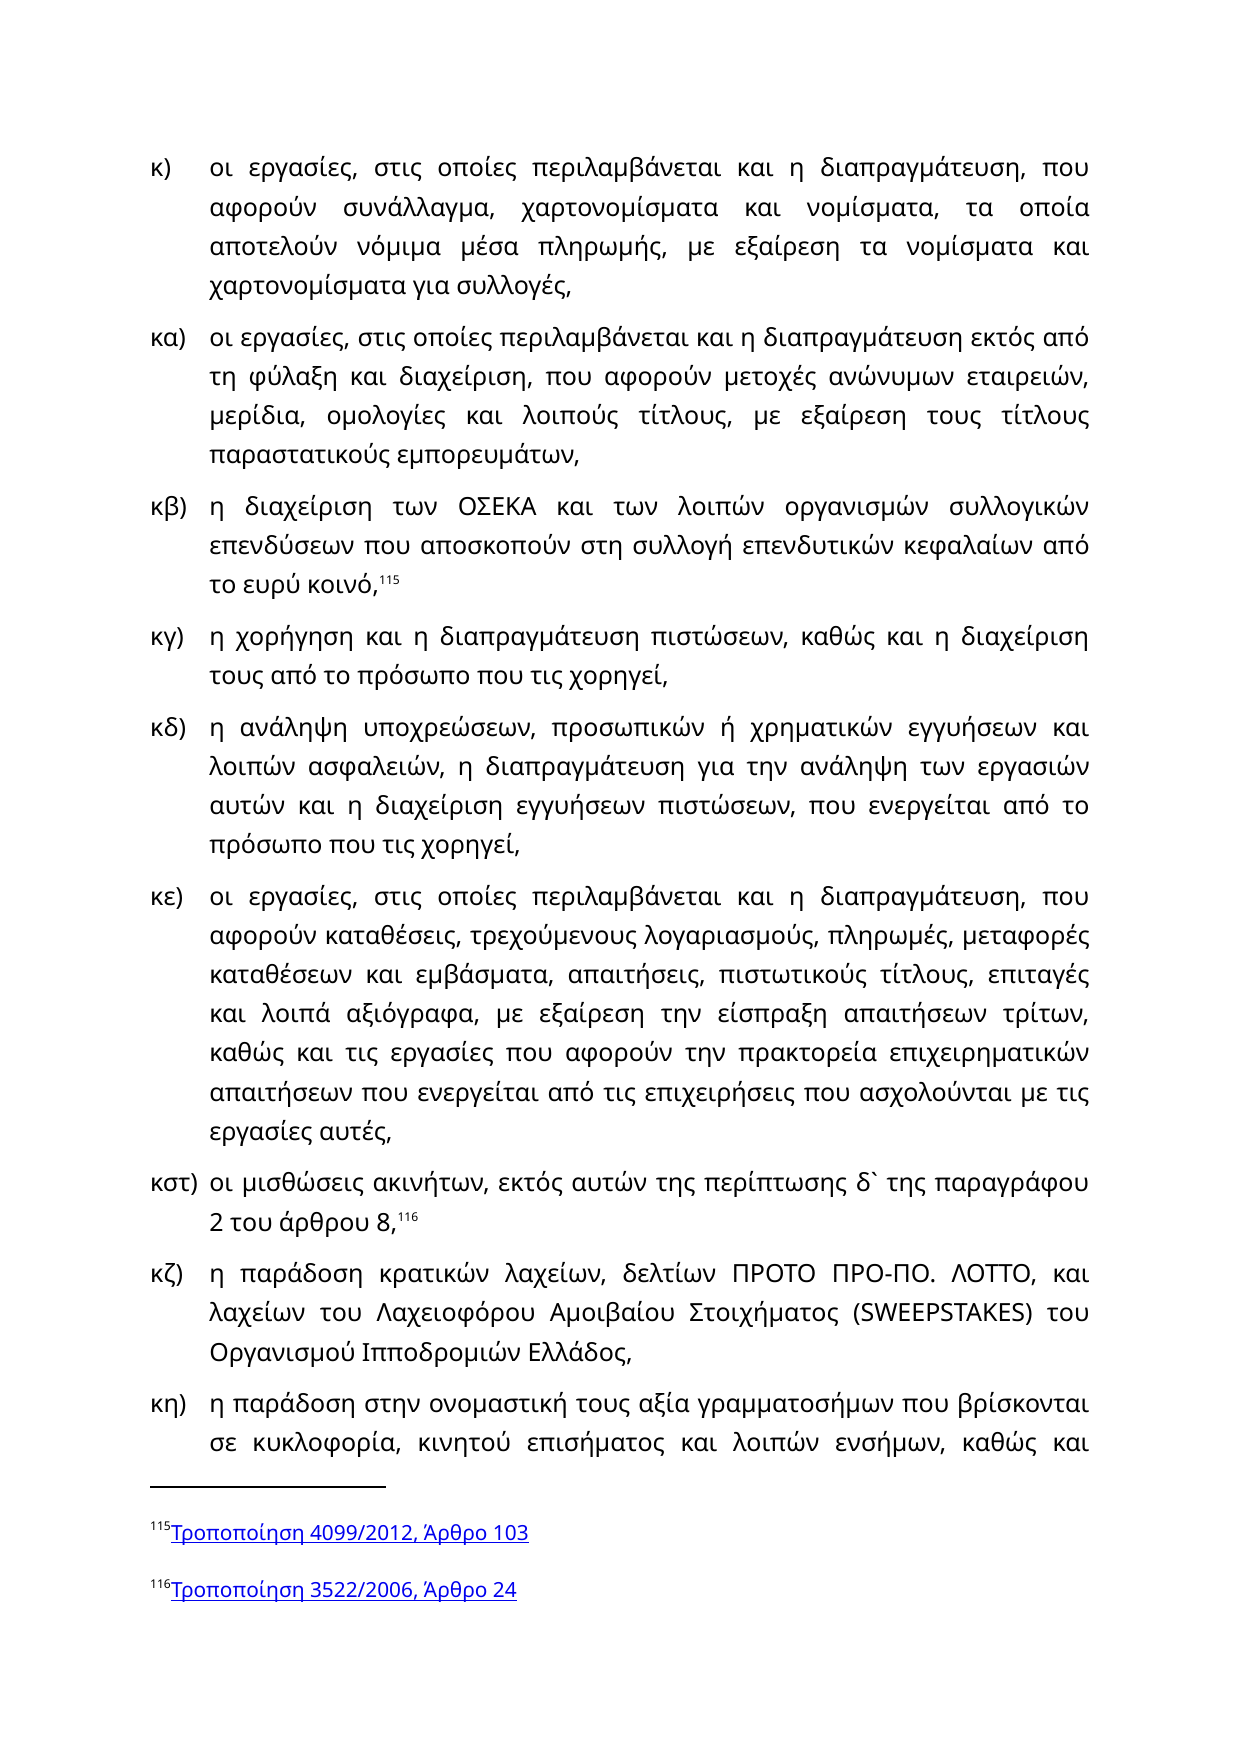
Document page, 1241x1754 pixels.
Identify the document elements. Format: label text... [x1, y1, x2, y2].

list κδ) η ανάληψη υποχρεώσεων, προσωπικών ή χρηματικών εγγυήσεων και λοιπών ασφαλειών, η διαπραγμάτευση για την ανάληψη των εργασιών αυτών και η διαχείριση εγγυήσεων πιστώσεων, που ενεργείται από το πρόσωπο που τις χορηγεί, [150, 709, 1090, 861]
list κγ) η χορήγηση και η διαπραγμάτευση πιστώσεων, καθώς και η διαχείριση τους από το πρόσωπο που τις χορηγεί, [150, 618, 1090, 692]
list κα) οι εργασίες, στις οποίες περιλαμβάνεται και η διαπραγμάτευση εκτός από τη φύλαξη και διαχείριση, που αφορούν μετοχές ανώνυμων εταιρειών, μερίδια, ομολογίες και λοιπούς τίτλους, με εξαίρεση τους τίτλους παραστατικούς εμπορευμάτων, [150, 319, 1090, 471]
list κστ) οι μισθώσεις ακινήτων, εκτός αυτών της περίπτωσης δ` της παραγράφου 2 του άρθρου 8, [150, 1165, 1090, 1238]
text Τροποποίηση 3522/2006, Άρθρο 24 [150, 1576, 1090, 1604]
list κζ) η παράδοση κρατικών λαχείων, δελτίων ΠΡΟΤΟ ΠΡΟ-ΠΟ. ΛΟΤΤΟ, και λαχείων του Λαχειοφόρου Αμοιβαίου Στοιχήματος (SWEEPSTAKES) του Οργανισμού Ιπποδρομιών Ελλάδος, [150, 1256, 1090, 1368]
list κβ) η διαχείριση των ΟΣΕΚΑ και των λοιπών οργανισμών συλλογικών επενδύσεων που αποσκοπούν στη συλλογή επενδυτικών κεφαλαίων από το ευρύ κοινό, [150, 488, 1090, 601]
list κ) οι εργασίες, στις οποίες περιλαμβάνεται και η διαπραγμάτευση, που αφορούν συνάλλαγμα, χαρτονομίσματα και νομίσματα, τα οποία αποτελούν νόμιμα μέσα πληρωμής, με εξαίρεση τα νομίσματα και χαρτονομίσματα για συλλογές, [150, 150, 1090, 302]
text Τροποποίηση 4099/2012, Άρθρο 103 [150, 1518, 1090, 1546]
list κε) οι εργασίες, στις οποίες περιλαμβάνεται και η διαπραγμάτευση, που αφορούν καταθέσεις, τρεχούμενους λογαριασμούς, πληρωμές, μεταφορές καταθέσεων και εμβάσματα, απαιτήσεις, πιστωτικούς τίτλους, επιταγές και λοιπά αξιόγραφα, με εξαίρεση την είσπραξη απαιτήσεων τρίτων, καθώς και τις εργασίες που αφορούν την πρακτορεία επιχειρηματικών απαιτήσεων που ενεργείται από τις επιχειρήσεις που ασχολούνται με τις εργασίες αυτές, [150, 878, 1090, 1147]
list κη) η παράδοση στην ονομαστική τους αξία γραμματοσήμων που βρίσκονται σε κυκλοφορία, κινητού επισήματος και λοιπών ενσήμων, καθώς και [150, 1386, 1090, 1459]
